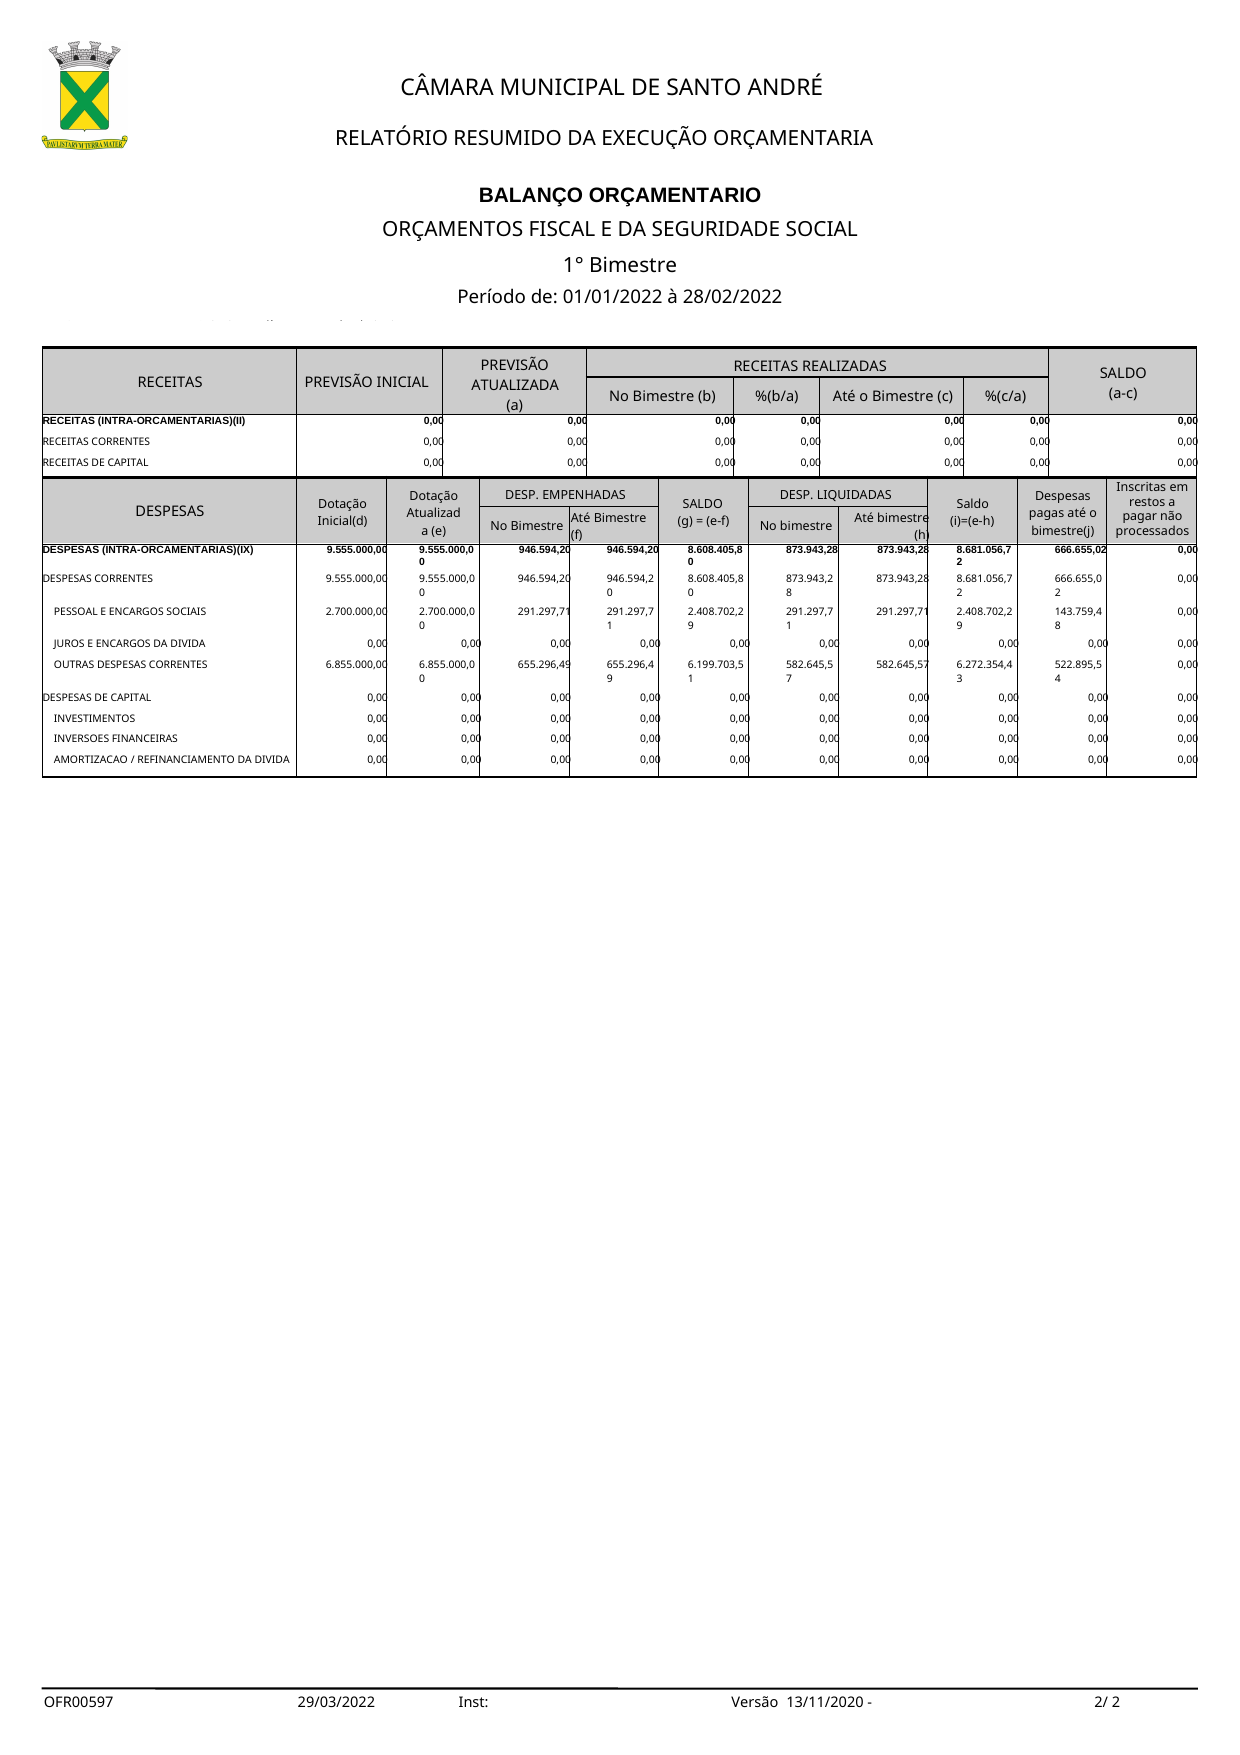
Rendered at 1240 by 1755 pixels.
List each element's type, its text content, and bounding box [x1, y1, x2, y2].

table_cell 0,00 [570, 707, 658, 727]
table_cell 0,00 [443, 415, 586, 430]
table_cell 0,00 [928, 707, 1017, 727]
table_cell 582.645,57 [749, 653, 838, 686]
table_cell 0,00 [480, 707, 569, 727]
table_header SALDO (a-c) [1049, 349, 1196, 414]
table_cell 0,00 [749, 748, 838, 776]
table_cell 0,00 [659, 633, 748, 653]
table_cell 0,00 [734, 451, 819, 476]
table_cell No bimestre [749, 507, 838, 543]
table_cell 0,00 [964, 415, 1048, 430]
table_cell 0,00 [964, 430, 1048, 451]
table_cell 9.555.000,00 [297, 545, 386, 567]
table_cell %(c/a) [964, 378, 1048, 414]
table_cell 9.555.000,00 [387, 545, 479, 567]
table_cell 0,00 [659, 728, 748, 748]
table_cell 946.594,20 [480, 545, 569, 567]
table_cell 0,00 [820, 430, 963, 451]
table_cell 0,00 [1049, 430, 1196, 451]
table_cell 291.297,71 [839, 600, 927, 632]
table_cell 666.655,02 [1018, 545, 1106, 567]
table_cell 0,00 [1018, 633, 1106, 653]
table_cell 0,00 [387, 686, 479, 707]
table_cell 2.700.000,00 [297, 600, 386, 632]
table_cell 873.943,28 [749, 567, 838, 600]
table_cell Até bimestre (h) [839, 507, 927, 543]
table_cell INVERSOES FINANCEIRAS [43, 728, 296, 748]
table_cell 0,00 [659, 748, 748, 776]
table_cell RECEITAS CORRENTES [43, 430, 296, 451]
table_cell 0,00 [297, 707, 386, 727]
table_cell 0,00 [928, 748, 1017, 776]
table_cell 0,00 [480, 686, 569, 707]
table_cell 0,00 [443, 430, 586, 451]
table_cell 0,00 [297, 430, 442, 451]
table_cell 0,00 [1107, 545, 1196, 567]
table_cell 0,00 [1018, 686, 1106, 707]
table_cell 0,00 [734, 415, 819, 430]
table_cell 0,00 [297, 748, 386, 776]
table_cell Saldo (i)=(e-h) [928, 479, 1017, 543]
table_cell 0,00 [749, 707, 838, 727]
table_cell 0,00 [659, 686, 748, 707]
table_cell Dotação Atualizada (e) [387, 479, 479, 543]
table_cell 0,00 [1107, 567, 1196, 600]
table_cell 291.297,71 [749, 600, 838, 632]
table_cell 0,00 [387, 633, 479, 653]
table_cell 946.594,20 [570, 545, 658, 567]
table_cell SALDO (g) = (e-f) [659, 479, 748, 543]
table_cell 0,00 [480, 633, 569, 653]
table_header RECEITAS REALIZADAS [587, 349, 1048, 376]
table_cell 0,00 [587, 430, 733, 451]
table_cell 2.408.702,29 [928, 600, 1017, 632]
table_cell Inscritas em restos a pagar não processados [1107, 479, 1196, 543]
table_cell 0,00 [928, 633, 1017, 653]
table_cell 6.272.354,43 [928, 653, 1017, 686]
table_cell 2.700.000,00 [387, 600, 479, 632]
table_cell 0,00 [480, 728, 569, 748]
table_cell RECEITAS DE CAPITAL [43, 451, 296, 476]
table_cell No Bimestre [480, 507, 569, 543]
table_cell DESPESAS DE CAPITAL [43, 686, 296, 707]
table_cell 0,00 [1107, 600, 1196, 632]
table_cell 522.895,54 [1018, 653, 1106, 686]
table_cell 0,00 [734, 430, 819, 451]
table_cell 0,00 [297, 633, 386, 653]
table_cell 0,00 [297, 451, 442, 476]
table_cell 0,00 [587, 415, 733, 430]
table_cell 0,00 [1018, 748, 1106, 776]
table_cell 0,00 [839, 748, 927, 776]
table_cell 0,00 [928, 686, 1017, 707]
table_cell 0,00 [387, 728, 479, 748]
table_cell 0,00 [1049, 451, 1196, 476]
table_cell 0,00 [570, 748, 658, 776]
table_cell 0,00 [839, 633, 927, 653]
table_cell Até o Bimestre (c) [820, 378, 963, 414]
table_cell 0,00 [587, 451, 733, 476]
table_cell 6.855.000,00 [297, 653, 386, 686]
table_cell 0,00 [297, 728, 386, 748]
table_cell OUTRAS DESPESAS CORRENTES [43, 653, 296, 686]
table_cell PESSOAL E ENCARGOS SOCIAIS [43, 600, 296, 632]
table_cell 0,00 [749, 728, 838, 748]
table_cell 0,00 [1107, 633, 1196, 653]
table_cell 0,00 [570, 633, 658, 653]
table_cell 8.681.056,72 [928, 567, 1017, 600]
table_cell 0,00 [1107, 748, 1196, 776]
table_cell 0,00 [820, 451, 963, 476]
table_cell 0,00 [964, 451, 1048, 476]
table_cell 0,00 [1018, 728, 1106, 748]
table_cell Dotação Inicial(d) [297, 479, 386, 543]
table_cell RECEITAS (INTRA-ORCAMENTARIAS)(II) [43, 415, 296, 430]
table_cell AMORTIZACAO / REFINANCIAMENTO DA DIVIDA [43, 748, 296, 776]
table_cell 655.296,49 [570, 653, 658, 686]
table_cell INVESTIMENTOS [43, 707, 296, 727]
table_cell 946.594,20 [480, 567, 569, 600]
table_cell 9.555.000,00 [387, 567, 479, 600]
table_cell 873.943,28 [839, 567, 927, 600]
table_cell 6.199.703,51 [659, 653, 748, 686]
table_cell 0,00 [480, 748, 569, 776]
table_cell 0,00 [820, 415, 963, 430]
table_cell 291.297,71 [570, 600, 658, 632]
table_cell 0,00 [387, 707, 479, 727]
table_cell Até Bimestre (f) [570, 507, 658, 543]
table_cell 0,00 [1107, 728, 1196, 748]
table_cell JUROS E ENCARGOS DA DIVIDA [43, 633, 296, 653]
table_cell 8.608.405,80 [659, 545, 748, 567]
table_cell 0,00 [1018, 707, 1106, 727]
table_cell 946.594,20 [570, 567, 658, 600]
table_header PREVISÃO ATUALIZADA (a) [443, 349, 586, 414]
table_cell 0,00 [1049, 415, 1196, 430]
table_cell No Bimestre (b) [587, 378, 733, 414]
table_cell 0,00 [928, 728, 1017, 748]
table_cell 873.943,28 [749, 545, 838, 567]
table_header PREVISÃO INICIAL [297, 349, 442, 414]
table_cell 666.655,02 [1018, 567, 1106, 600]
table_cell 6.855.000,00 [387, 653, 479, 686]
table_cell 8.608.405,80 [659, 567, 748, 600]
table_cell 0,00 [659, 707, 748, 727]
table_cell 2.408.702,29 [659, 600, 748, 632]
table_cell 0,00 [749, 686, 838, 707]
table_cell %(b/a) [734, 378, 819, 414]
table_cell 655.296,49 [480, 653, 569, 686]
table_cell 0,00 [749, 633, 838, 653]
table_cell 0,00 [839, 707, 927, 727]
table_cell 0,00 [1107, 707, 1196, 727]
table_cell DESPESAS CORRENTES [43, 567, 296, 600]
table_cell 0,00 [839, 686, 927, 707]
table_cell 8.681.056,72 [928, 545, 1017, 567]
table_cell 143.759,48 [1018, 600, 1106, 632]
table_cell DESPESAS [43, 479, 296, 543]
table_cell 0,00 [570, 728, 658, 748]
table_cell 0,00 [387, 748, 479, 776]
table_cell 0,00 [297, 686, 386, 707]
table_header RECEITAS [43, 349, 296, 414]
table_cell 291.297,71 [480, 600, 569, 632]
table_cell 9.555.000,00 [297, 567, 386, 600]
table_cell DESPESAS (INTRA-ORCAMENTARIAS)(IX) [43, 545, 296, 567]
table_cell DESP. EMPENHADAS [480, 479, 658, 506]
table_cell 0,00 [570, 686, 658, 707]
table_cell 0,00 [297, 415, 442, 430]
table_cell 582.645,57 [839, 653, 927, 686]
table_cell 0,00 [1107, 653, 1196, 686]
table_cell 0,00 [839, 728, 927, 748]
table_cell DESP. LIQUIDADAS [749, 479, 927, 506]
table_cell 0,00 [1107, 686, 1196, 707]
table_cell 873.943,28 [839, 545, 927, 567]
table_cell Despesas pagas até o bimestre(j) [1018, 479, 1106, 543]
table_cell 0,00 [443, 451, 586, 476]
